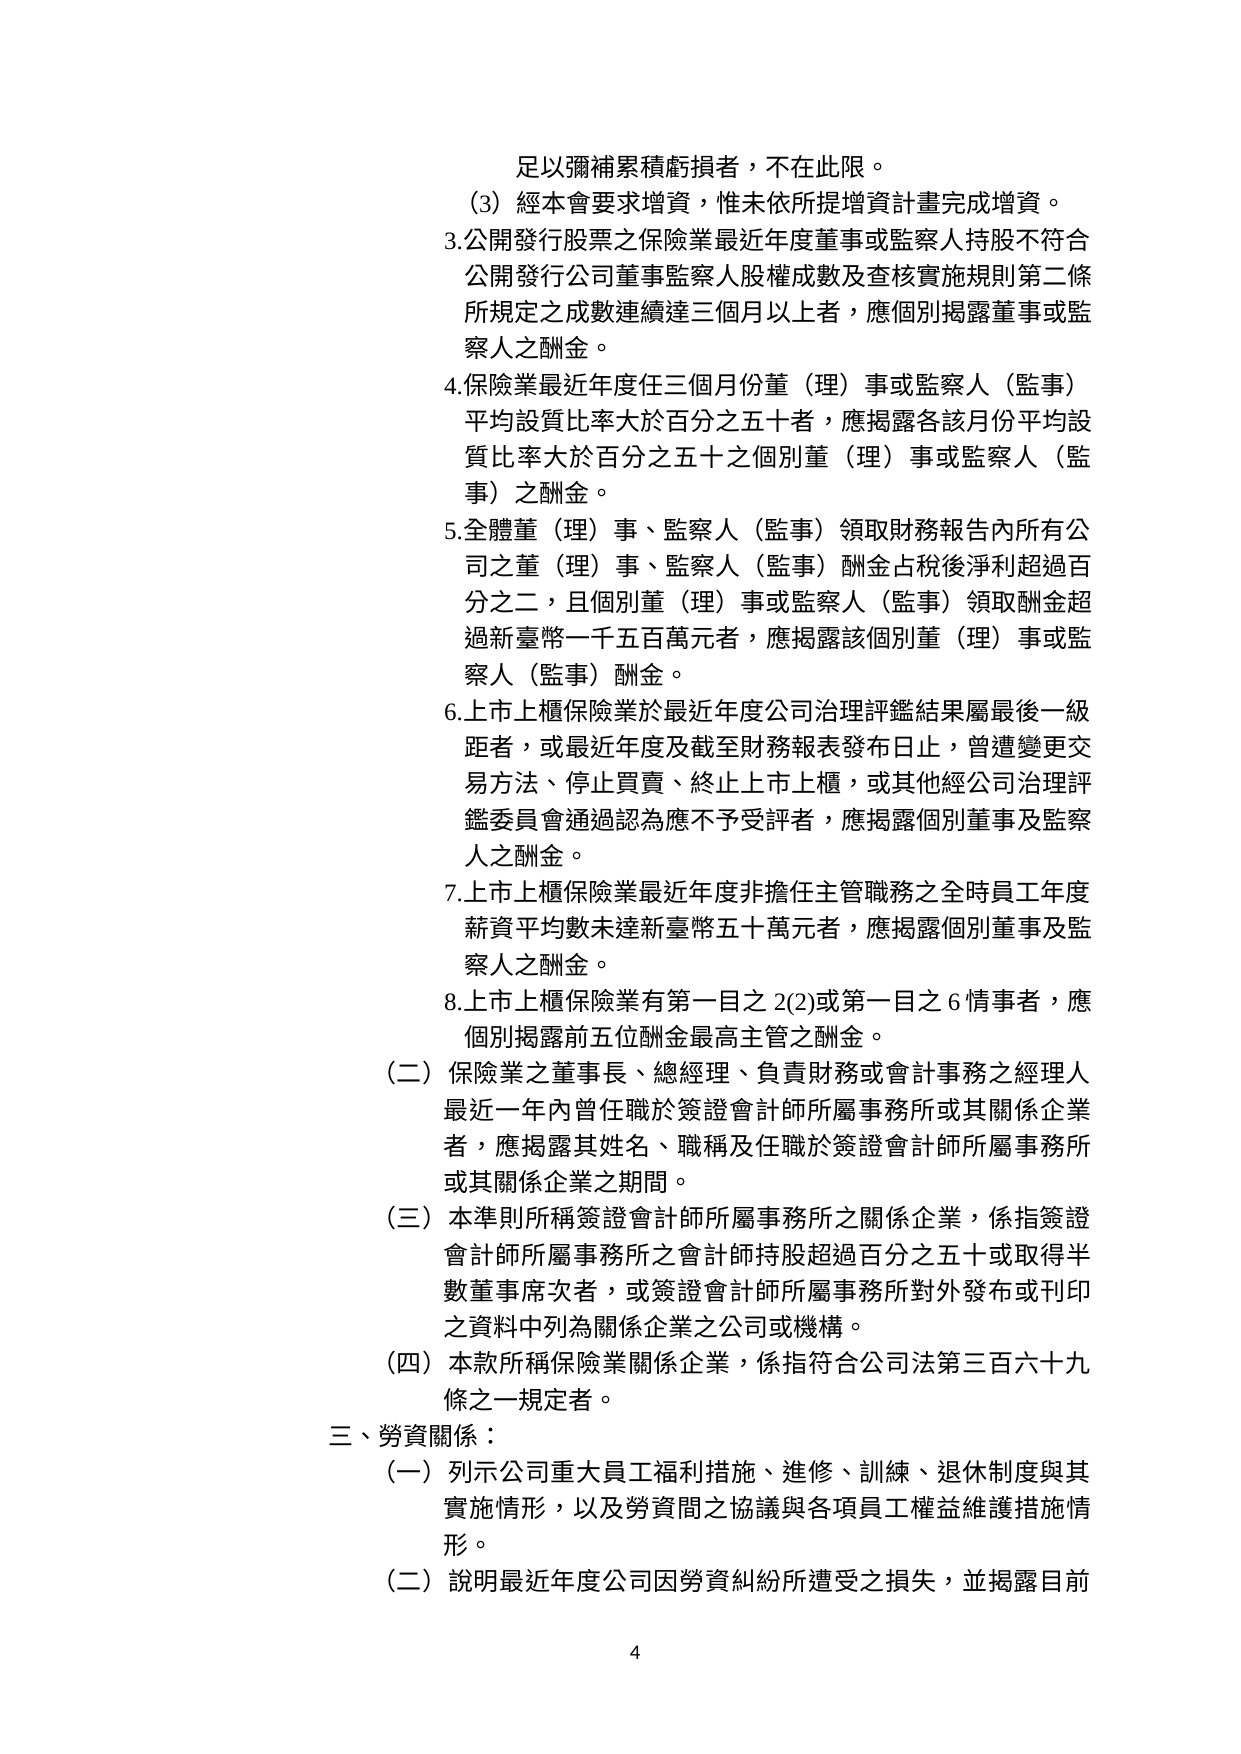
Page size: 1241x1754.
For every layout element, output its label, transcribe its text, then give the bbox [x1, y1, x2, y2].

list （三）本準則所稱簽證會計師所屬事務所之關係企業，係指簽證會計師所屬事務所之會計師持股超過百分之五十或取得半數董事席次者，或簽證會計師所屬事務所對外發布或刊印之資料中列為關係企業之公司或機構。 [371, 1199, 1092, 1344]
list 6.上市上櫃保險業於最近年度公司治理評鑑結果屬最後一級距者，或最近年度及截至財務報表發布日止，曾遭變更交易方法、停止買賣、終止上市上櫃，或其他經公司治理評鑑委員會通過認為應不予受評者，應揭露個別董事及監察人之酬金。 [444, 691, 1092, 873]
list 3.公開發行股票之保險業最近年度董事或監察人持股不符合公開發行公司董事監察人股權成數及查核實施規則第二條所規定之成數連續達三個月以上者，應個別揭露董事或監察人之酬金。 [444, 220, 1092, 365]
list （一）列示公司重大員工福利措施、進修、訓練、退休制度與其實施情形，以及勞資間之協議與各項員工權益維護措施情形。 [371, 1453, 1092, 1561]
list 8.上市上櫃保險業有第一目之2(2)或第一目之6情事者，應個別揭露前五位酬金最高主管之酬金。 [444, 981, 1092, 1054]
list （二）說明最近年度公司因勞資糾紛所遭受之損失，並揭露目前 [371, 1561, 1092, 1598]
list 5.全體董（理）事、監察人（監事）領取財務報告內所有公司之董（理）事、監察人（監事）酬金占稅後淨利超過百分之二，且個別董（理）事或監察人（監事）領取酬金超過新臺幣一千五百萬元者，應揭露該個別董（理）事或監察人（監事）酬金。 [444, 510, 1092, 691]
list （二）保險業之董事長、總經理、負責財務或會計事務之經理人，最近一年內曾任職於簽證會計師所屬事務所或其關係企業者，應揭露其姓名、職稱及任職於簽證會計師所屬事務所或其關係企業之期間。 [371, 1054, 1092, 1199]
list （3）經本會要求增資，惟未依所提增資計畫完成增資。 [454, 184, 1092, 220]
list 三、勞資關係： [329, 1416, 1092, 1453]
list （四）本款所稱保險業關係企業，係指符合公司法第三百六十九條之一規定者。 [371, 1344, 1092, 1416]
list 足以彌補累積虧損者，不在此限。 [454, 148, 1092, 184]
list 4.保險業最近年度任三個月份董（理）事或監察人（監事）平均設質比率大於百分之五十者，應揭露各該月份平均設質比率大於百分之五十之個別董（理）事或監察人（監事）之酬金。 [444, 365, 1092, 510]
list 7.上市上櫃保險業最近年度非擔任主管職務之全時員工年度薪資平均數未達新臺幣五十萬元者，應揭露個別董事及監察人之酬金。 [444, 873, 1092, 981]
